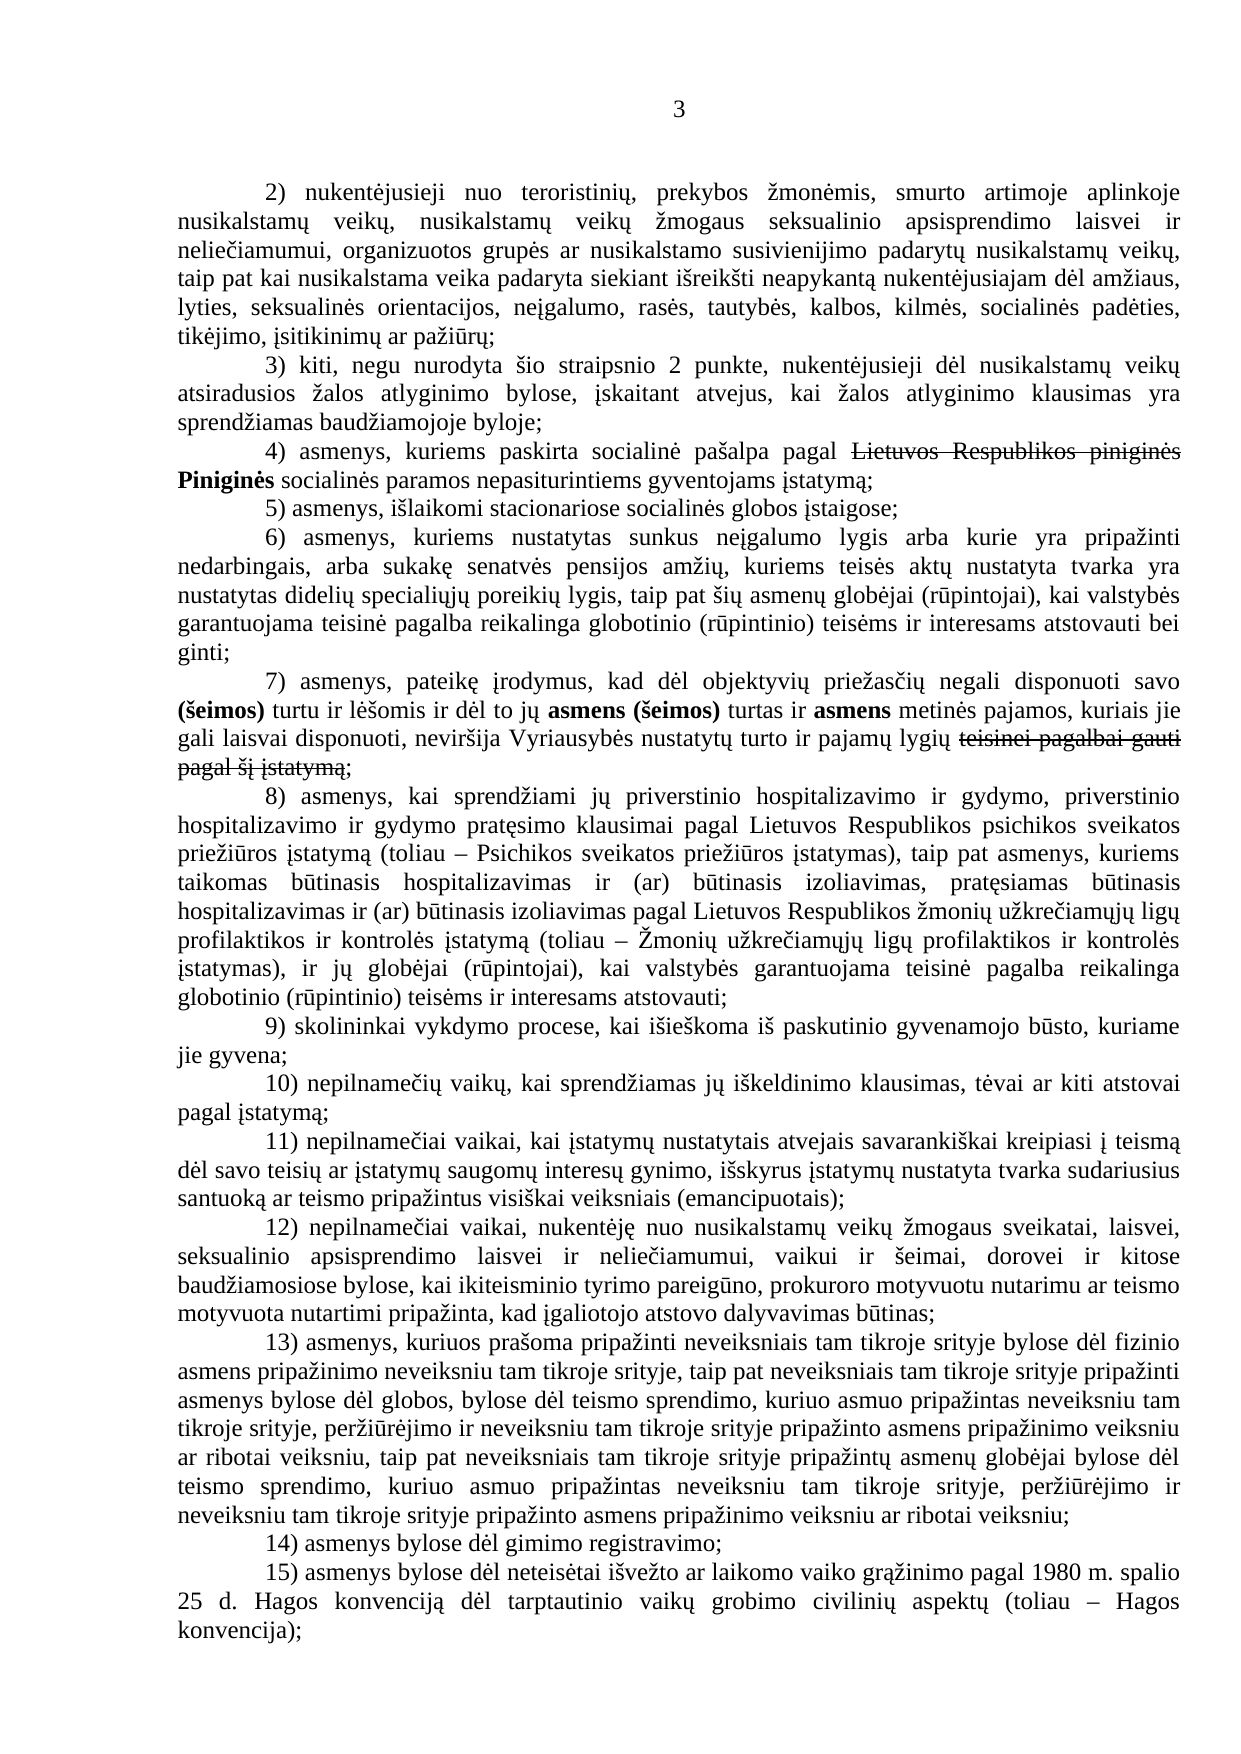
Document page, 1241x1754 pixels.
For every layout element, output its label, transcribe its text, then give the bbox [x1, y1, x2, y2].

text 4) asmenys, kuriems paskirta socialinė pašalpa pagal Lietuvos Respublikos piniginės Piniginės socialinės paramos nepasiturintiems gyventojams įstatymą; [177, 436, 1181, 493]
text 5) asmenys, išlaikomi stacionariose socialinės globos įstaigose; [177, 493, 1181, 522]
text 14) asmenys bylose dėl gimimo registravimo; [177, 1528, 1181, 1557]
text 7) asmenys, pateikę įrodymus, kad dėl objektyvių priežasčių negali disponuoti savo (šeimos) turtu ir lėšomis ir dėl to jų asmens (šeimos) turtas ir asmens metinės pajamos, kuriais jie gali laisvai disponuoti, neviršija Vyriausybės nustatytų turto ir pajamų lygių teisinei pagalbai gauti pagal šį įstatymą; [177, 666, 1181, 781]
text 6) asmenys, kuriems nustatytas sunkus neįgalumo lygis arba kurie yra pripažinti nedarbingais, arba sukakę senatvės pensijos amžių, kuriems teisės aktų nustatyta tvarka yra nustatytas didelių specialiųjų poreikių lygis, taip pat šių asmenų globėjai (rūpintojai), kai valstybės garantuojama teisinė pagalba reikalinga globotinio (rūpintinio) teisėms ir interesams atstovauti bei ginti; [177, 522, 1181, 666]
text 15) asmenys bylose dėl neteisėtai išvežto ar laikomo vaiko grąžinimo pagal 1980 m. spalio 25 d. Hagos konvenciją dėl tarptautinio vaikų grobimo civilinių aspektų (toliau – Hagos konvencija); [177, 1557, 1181, 1643]
text 10) nepilnamečių vaikų, kai sprendžiamas jų iškeldinimo klausimas, tėvai ar kiti atstovai pagal įstatymą; [177, 1068, 1181, 1126]
text 12) nepilnamečiai vaikai, nukentėję nuo nusikalstamų veikų žmogaus sveikatai, laisvei, seksualinio apsisprendimo laisvei ir neliečiamumui, vaikui ir šeimai, dorovei ir kitose baudžiamosiose bylose, kai ikiteisminio tyrimo pareigūno, prokuroro motyvuotu nutarimu ar teismo motyvuota nutartimi pripažinta, kad įgaliotojo atstovo dalyvavimas būtinas; [177, 1212, 1181, 1327]
text 2) nukentėjusieji nuo teroristinių, prekybos žmonėmis, smurto artimoje aplinkoje nusikalstamų veikų, nusikalstamų veikų žmogaus seksualinio apsisprendimo laisvei ir neliečiamumui, organizuotos grupės ar nusikalstamo susivienijimo padarytų nusikalstamų veikų, taip pat kai nusikalstama veika padaryta siekiant išreikšti neapykantą nukentėjusiajam dėl amžiaus, lyties, seksualinės orientacijos, neįgalumo, rasės, tautybės, kalbos, kilmės, socialinės padėties, tikėjimo, įsitikinimų ar pažiūrų; [177, 177, 1181, 350]
text 3) kiti, negu nurodyta šio straipsnio 2 punkte, nukentėjusieji dėl nusikalstamų veikų atsiradusios žalos atlyginimo bylose, įskaitant atvejus, kai žalos atlyginimo klausimas yra sprendžiamas baudžiamojoje byloje; [177, 350, 1181, 436]
text 9) skolininkai vykdymo procese, kai išieškoma iš paskutinio gyvenamojo būsto, kuriame jie gyvena; [177, 1011, 1181, 1068]
text 13) asmenys, kuriuos prašoma pripažinti neveiksniais tam tikroje srityje bylose dėl fizinio asmens pripažinimo neveiksniu tam tikroje srityje, taip pat neveiksniais tam tikroje srityje pripažinti asmenys bylose dėl globos, bylose dėl teismo sprendimo, kuriuo asmuo pripažintas neveiksniu tam tikroje srityje, peržiūrėjimo ir neveiksniu tam tikroje srityje pripažinto asmens pripažinimo veiksniu ar ribotai veiksniu, taip pat neveiksniais tam tikroje srityje pripažintų asmenų globėjai bylose dėl teismo sprendimo, kuriuo asmuo pripažintas neveiksniu tam tikroje srityje, peržiūrėjimo ir neveiksniu tam tikroje srityje pripažinto asmens pripažinimo veiksniu ar ribotai veiksniu; [177, 1327, 1181, 1528]
text 11) nepilnamečiai vaikai, kai įstatymų nustatytais atvejais savarankiškai kreipiasi į teismą dėl savo teisių ar įstatymų saugomų interesų gynimo, išskyrus įstatymų nustatyta tvarka sudariusius santuoką ar teismo pripažintus visiškai veiksniais (emancipuotais); [177, 1126, 1181, 1212]
text 8) asmenys, kai sprendžiami jų priverstinio hospitalizavimo ir gydymo, priverstinio hospitalizavimo ir gydymo pratęsimo klausimai pagal Lietuvos Respublikos psichikos sveikatos priežiūros įstatymą (toliau – Psichikos sveikatos priežiūros įstatymas), taip pat asmenys, kuriems taikomas būtinasis hospitalizavimas ir (ar) būtinasis izoliavimas, pratęsiamas būtinasis hospitalizavimas ir (ar) būtinasis izoliavimas pagal Lietuvos Respublikos žmonių užkrečiamųjų ligų profilaktikos ir kontrolės įstatymą (toliau – Žmonių užkrečiamųjų ligų profilaktikos ir kontrolės įstatymas), ir jų globėjai (rūpintojai), kai valstybės garantuojama teisinė pagalba reikalinga globotinio (rūpintinio) teisėms ir interesams atstovauti; [177, 781, 1181, 1011]
